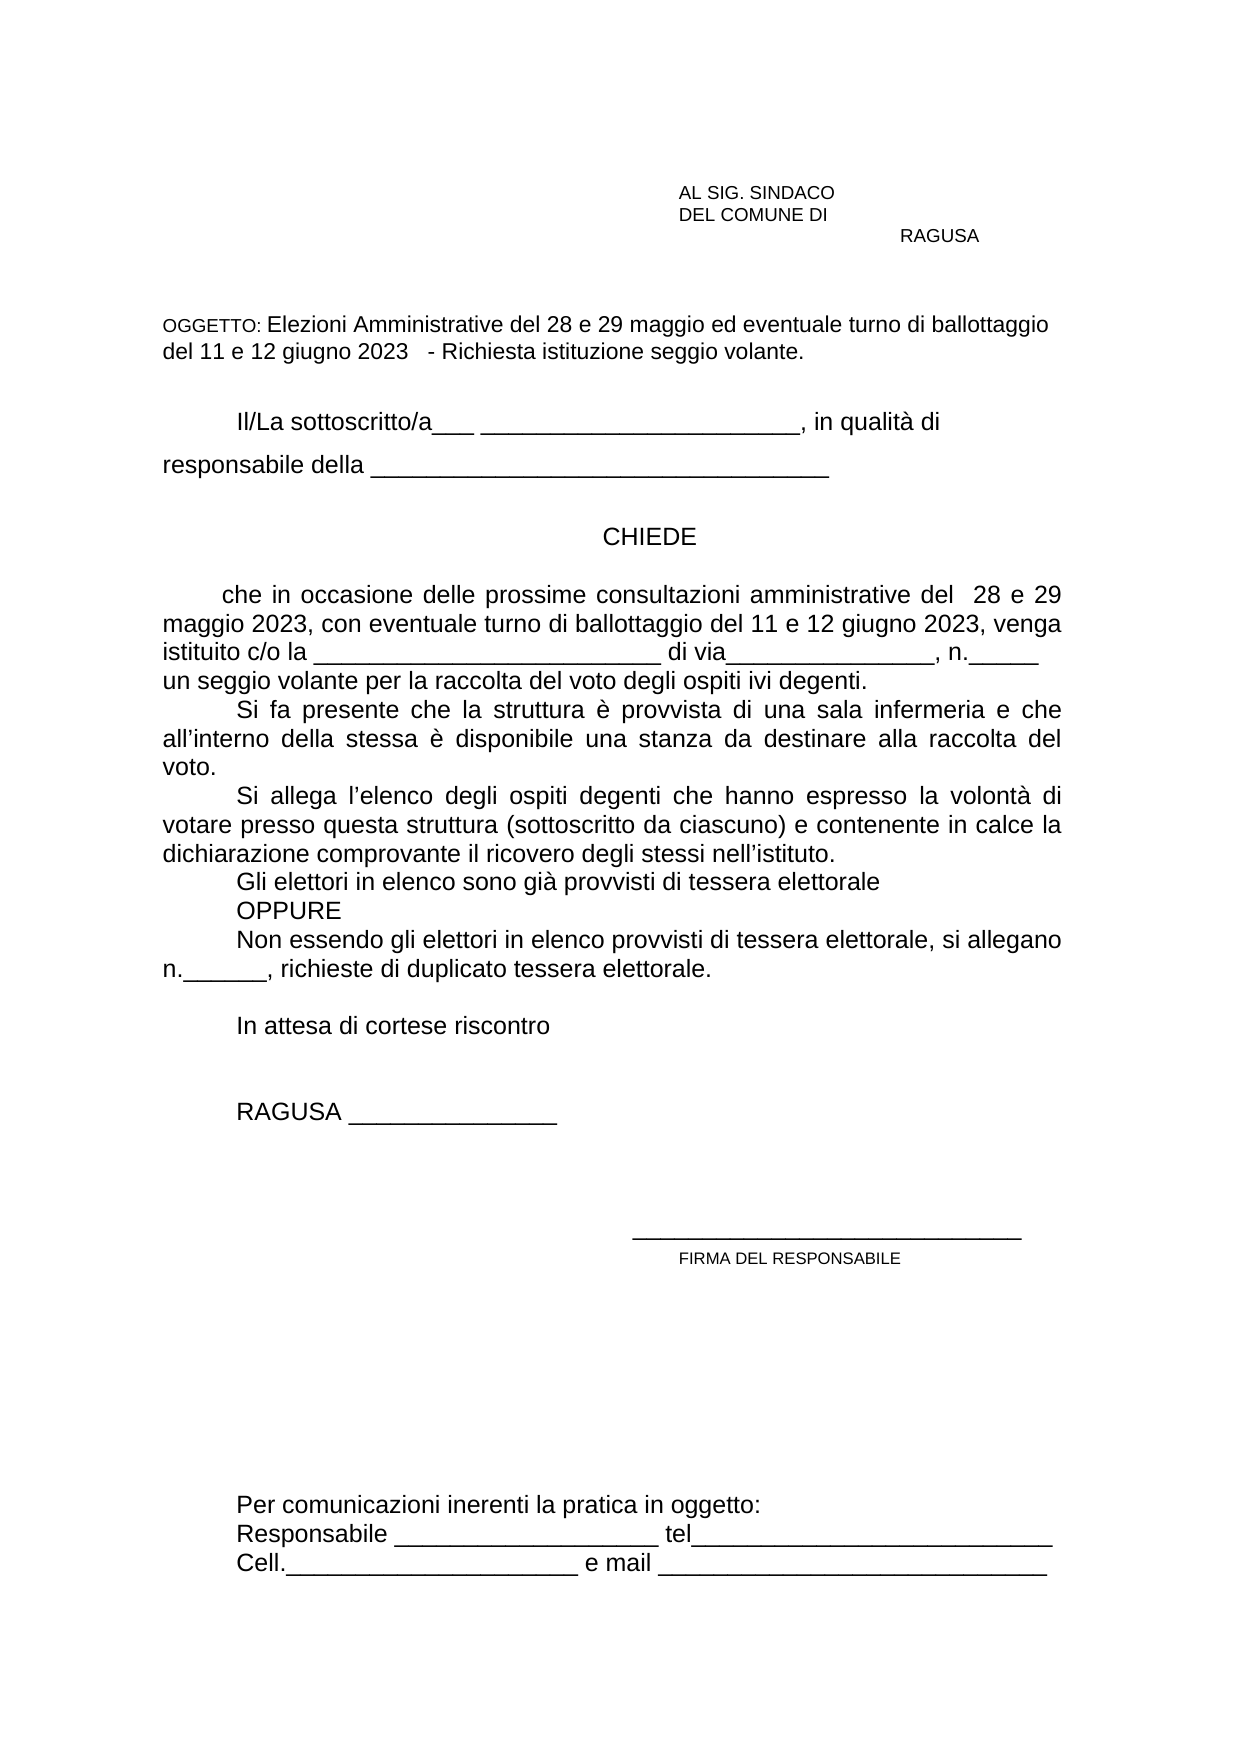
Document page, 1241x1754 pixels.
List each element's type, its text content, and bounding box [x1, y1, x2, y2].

text CHIEDE [162, 522, 1063, 551]
text ____________________________ [162, 1212, 1063, 1241]
text In attesa di cortese riscontro [162, 1011, 1063, 1040]
text che in occasione delle prossime consultazioni amministrative del 28 e 29 maggio 2023, con eventuale turno di ballottaggio del 11 e 12 giugno 2023, venga istituito c/o la _________________________ di via_______________, n._____ [162, 580, 1063, 666]
text Gli elettori in elenco sono già provvisti di tessera elettorale [162, 867, 1063, 896]
text Responsabile ___________________ tel__________________________ [162, 1519, 1063, 1548]
text OPPURE [162, 896, 1063, 925]
text RAGUSA [826, 225, 1063, 247]
text Si allega l’elenco degli ospiti degenti che hanno espresso la volontà di votare presso questa struttura (sottoscritto da ciascuno) e contenente in calce la dichiarazione comprovante il ricovero degli stessi nell’istituto. [162, 781, 1063, 867]
text Non essendo gli elettori in elenco provvisti di tessera elettorale, si allegano n.______, richieste di duplicato tessera elettorale. [162, 925, 1063, 982]
text RAGUSA _______________ [162, 1097, 1063, 1126]
text FIRMA DEL RESPONSABILE [162, 1241, 1063, 1270]
text DEL COMUNE DI [605, 204, 1063, 225]
text Per comunicazioni inerenti la pratica in oggetto: [162, 1490, 1063, 1519]
text Il/La sottoscritto/a___ _______________________, in qualità di responsabile della _________________________________ [162, 407, 1063, 479]
text OGGETTO: Elezioni Amministrative del 28 e 29 maggio ed eventuale turno di ballottaggio del 11 e 12 giugno 2023 - Richiesta istituzione seggio volante. [162, 311, 1063, 364]
text un seggio volante per la raccolta del voto degli ospiti ivi degenti. [162, 666, 1063, 695]
text Si fa presente che la struttura è provvista di una sala infermeria e che all’interno della stessa è disponibile una stanza da destinare alla raccolta del voto. [162, 695, 1063, 781]
text AL SIG. SINDACO [605, 182, 1063, 204]
text Cell._____________________ e mail ____________________________ [162, 1548, 1063, 1576]
